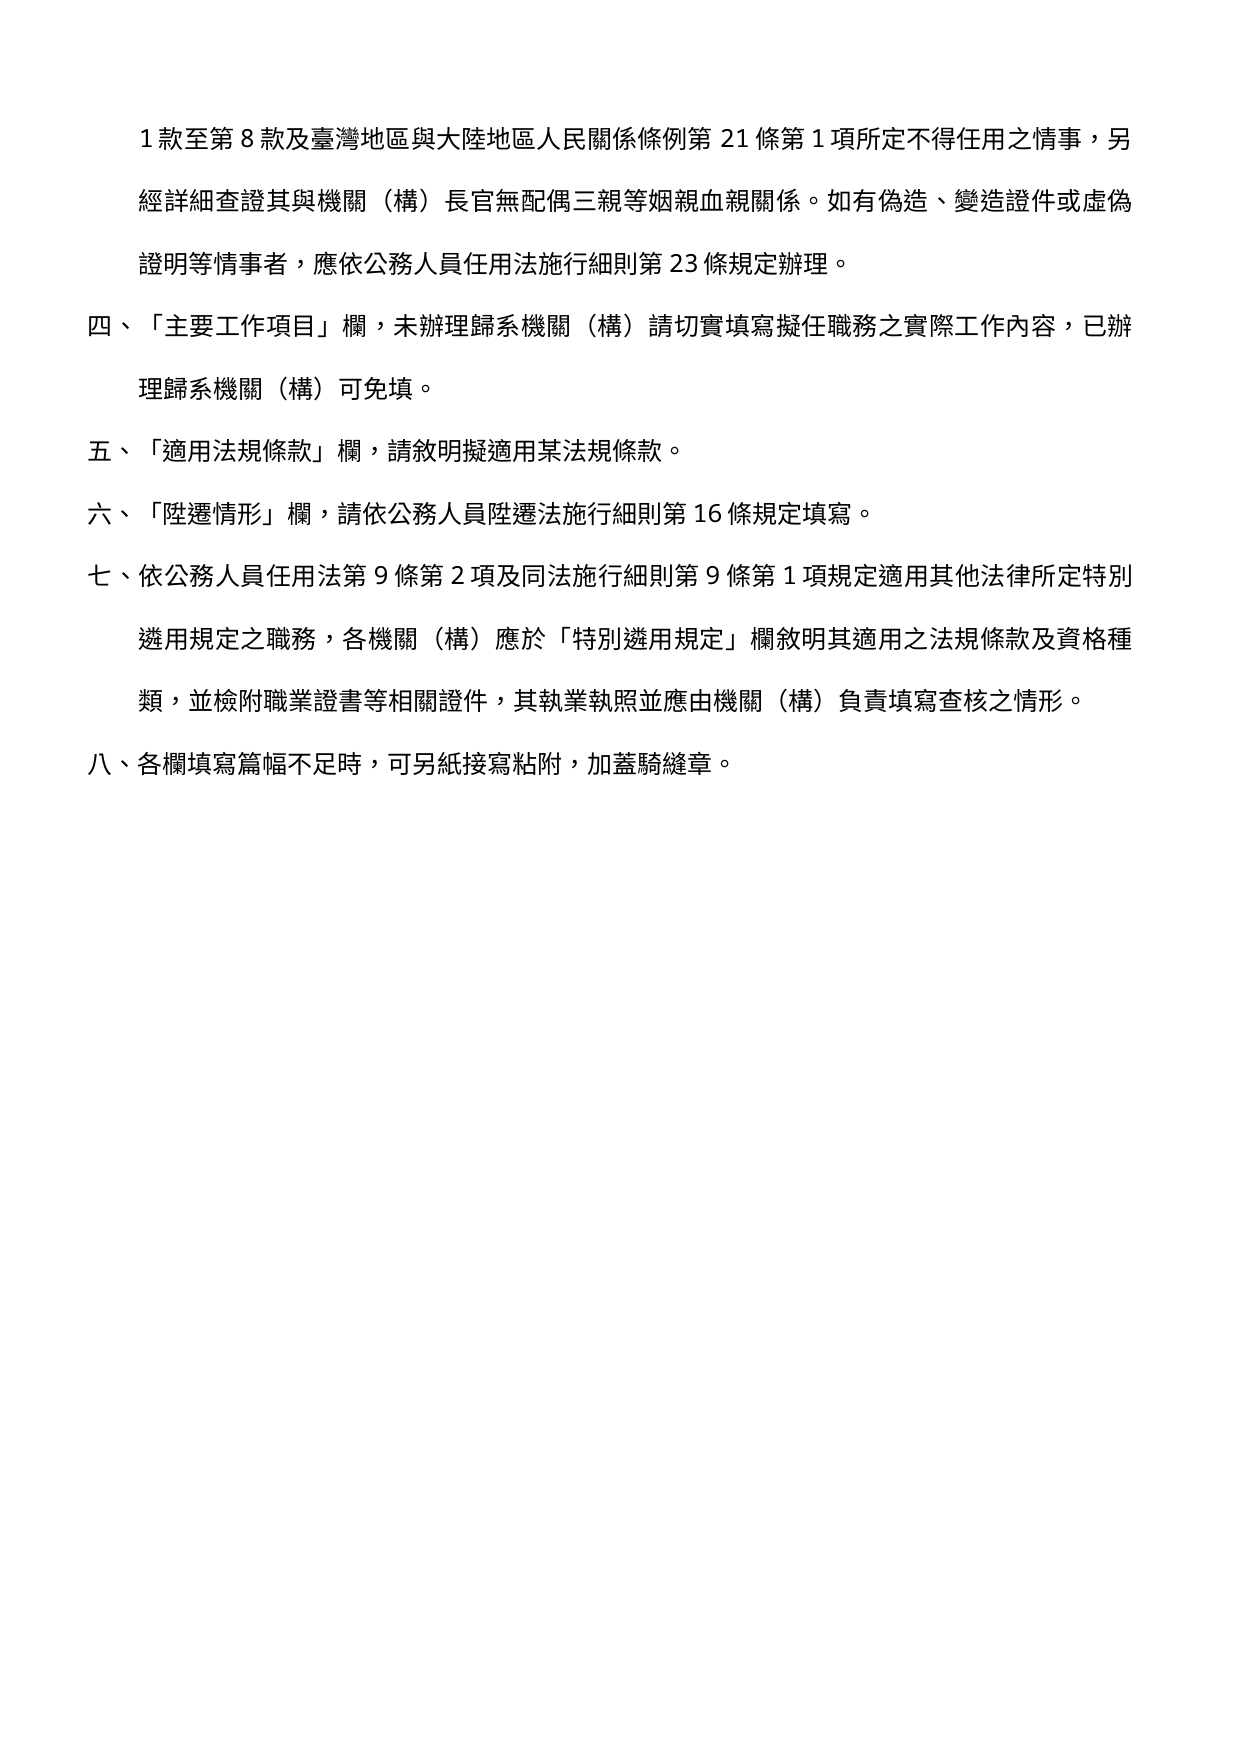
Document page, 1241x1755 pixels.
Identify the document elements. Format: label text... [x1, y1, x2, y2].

text 七、依公務人員任用法第9條第2項及同法施行細則第9條第1項規定適用其他法律所定特別遴用規定之職務，各機關（構）應於「特別遴用規定」欄敘明其適用之法規條款及資格種類，並檢附職業證書等相關證件，其執業執照並應由機關（構）負責填寫查核之情形。 [87, 533, 1134, 721]
text 六、「陞遷情形」欄，請依公務人員陞遷法施行細則第16條規定填寫。 [87, 471, 1134, 533]
text 五、「適用法規條款」欄，請敘明擬適用某法規條款。 [87, 408, 1134, 471]
text 1款至第8款及臺灣地區與大陸地區人民關係條例第21條第1項所定不得任用之情事，另經詳細查證其與機關（構）長官無配偶三親等姻親血親關係。如有偽造、變造證件或虛偽證明等情事者，應依公務人員任用法施行細則第23條規定辦理。 [87, 96, 1134, 283]
text 四、「主要工作項目」欄，未辦理歸系機關（構）請切實填寫擬任職務之實際工作內容，已辦理歸系機關（構）可免填。 [87, 283, 1134, 408]
text 八、各欄填寫篇幅不足時，可另紙接寫粘附，加蓋騎縫章。 [87, 721, 1134, 783]
